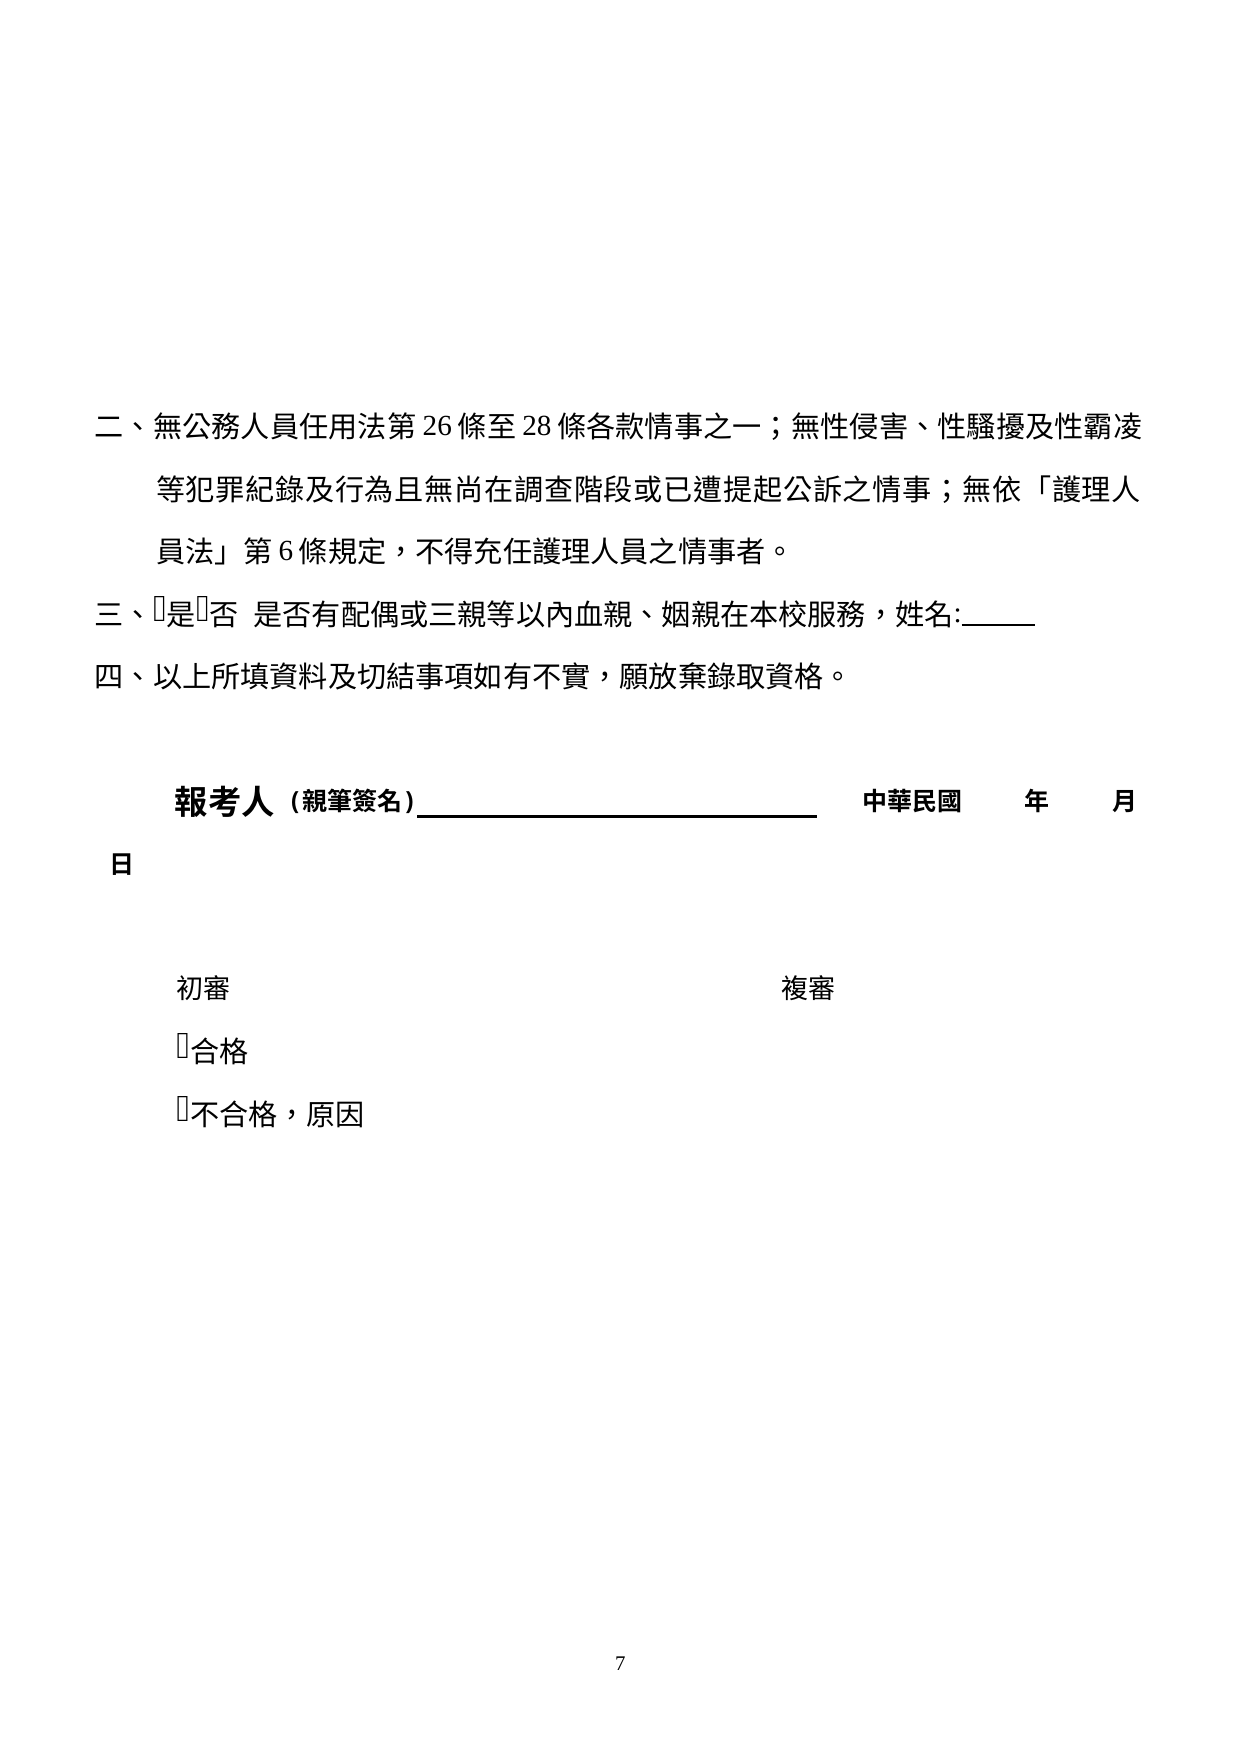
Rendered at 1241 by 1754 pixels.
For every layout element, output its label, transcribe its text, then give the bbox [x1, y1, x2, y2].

text 二、無公務人員任用法第26條至28條各款情事之一；無性侵害、性騷擾及性霸凌等犯罪紀錄及行為且無尚在調查階段或已遭提起公訴之情事；無依「護理人員法」第6條規定，不得充任護理人員之情事者。 [94, 383, 1143, 571]
table_cell 不合格，原因 [165, 1071, 770, 1133]
text 四、以上所填資料及切結事項如有不實，願放棄錄取資格。 [94, 633, 1178, 696]
table_cell [770, 1008, 1154, 1071]
table_cell 合格 [165, 1008, 770, 1071]
table_header 複審 [770, 946, 1154, 1008]
text 三、是否 是否有配偶或三親等以內血親、姻親在本校服務，姓名: [94, 571, 1143, 633]
table_cell [770, 1071, 1154, 1133]
text 報考人 (親筆簽名) 中華民國 年 月 日 [94, 758, 1157, 883]
table_header 初審 [165, 946, 770, 1008]
